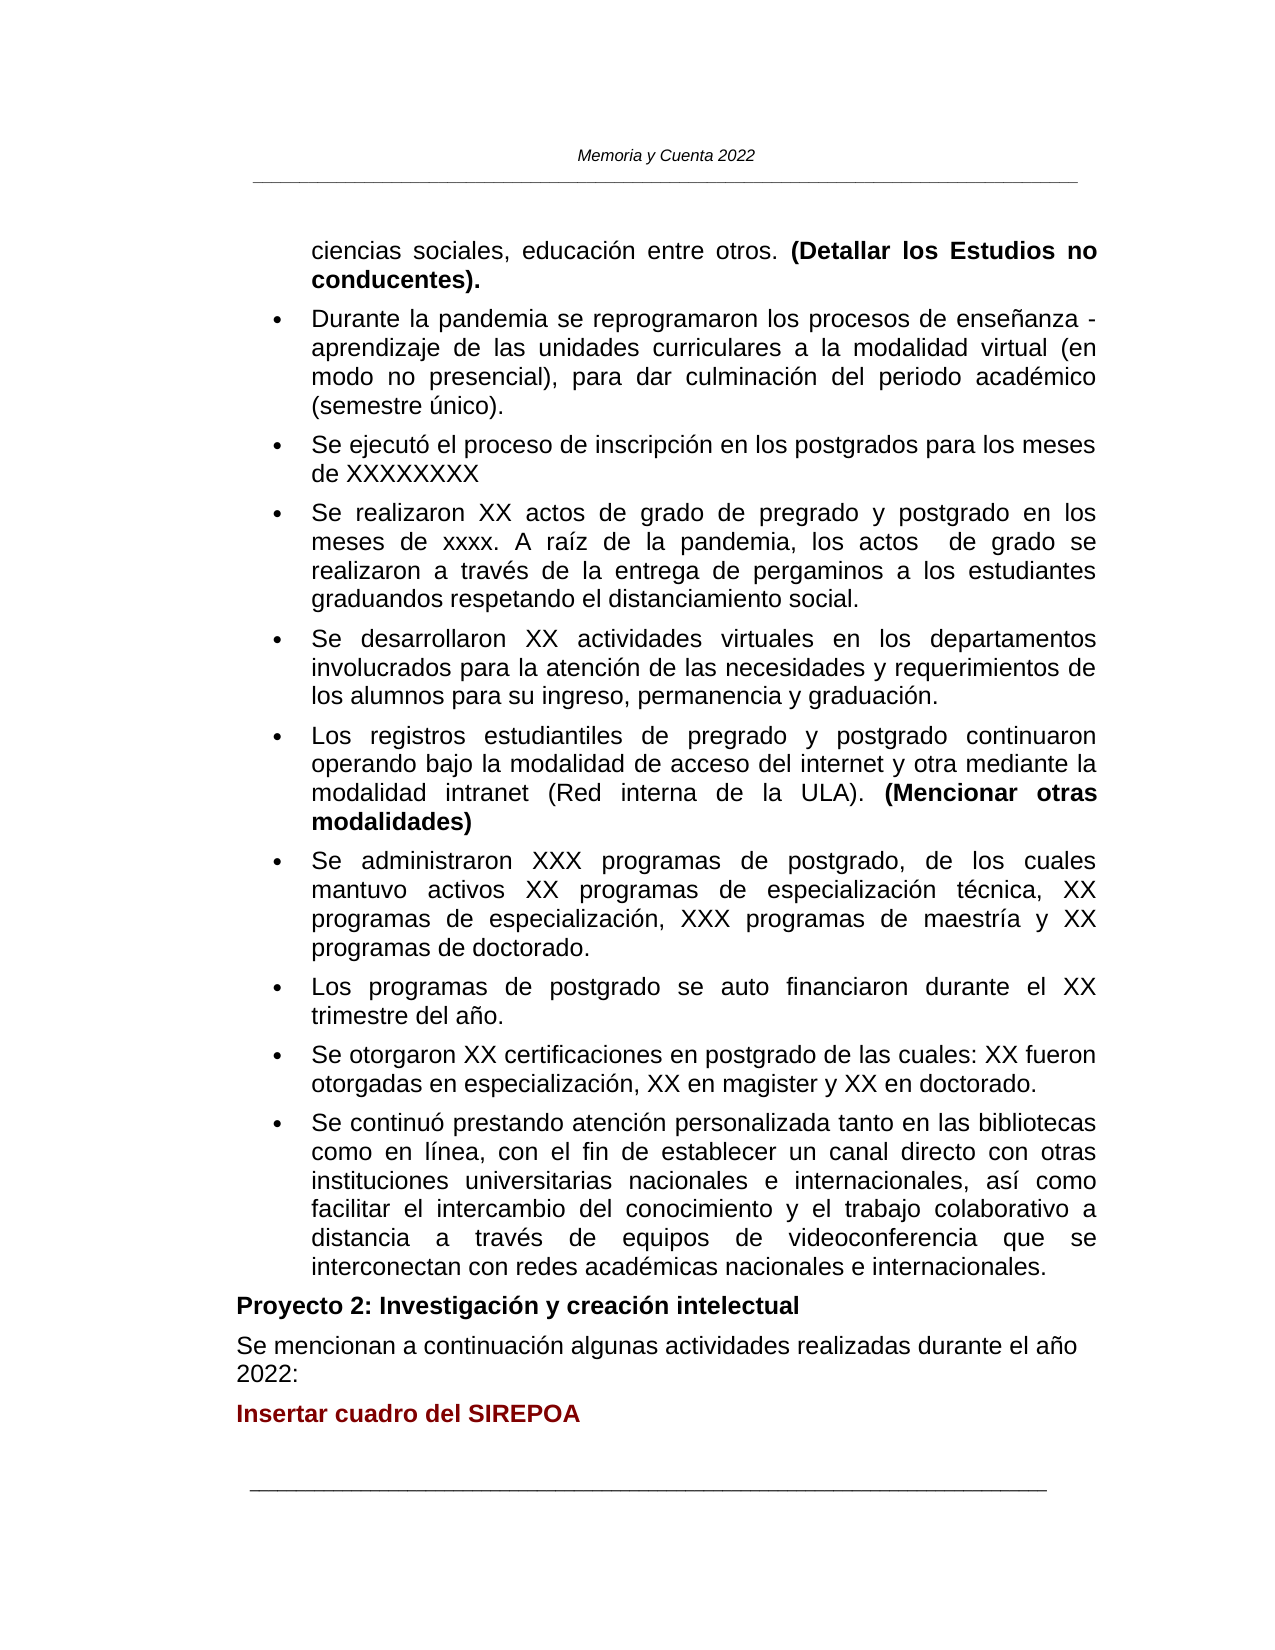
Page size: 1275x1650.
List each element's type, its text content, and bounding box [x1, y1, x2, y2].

list Los registros estudiantiles de pregrado y postgrado continuaron operando bajo la modalidad de acceso del internet y otra mediante la modalidad intranet (Red interna de la ULA). (Mencionar otras modalidades) [274, 721, 1098, 836]
list Se administraron XXX programas de postgrado, de los cuales mantuvo activos XX programas de especialización técnica, XX programas de especialización, XXX programas de maestría y XX programas de doctorado. [274, 846, 1098, 961]
list Se ejecutó el proceso de inscripción en los postgrados para los meses de XXXXXXXX [274, 430, 1098, 487]
list Se realizaron XX actos de grado de pregrado y postgrado en los meses de xxxx. A raíz de la pandemia, los actos de grado se realizaron a través de la entrega de pergaminos a los estudiantes graduandos respetando el distanciamiento social. [274, 498, 1098, 613]
text Insertar cuadro del SIREPOA [236, 1399, 1098, 1427]
list Durante la pandemia se reprogramaron los procesos de enseñanza -aprendizaje de las unidades curriculares a la modalidad virtual (en modo no presencial), para dar culminación del periodo académico (semestre único). [274, 304, 1098, 419]
list Se otorgaron XX certificaciones en postgrado de las cuales: XX fueron otorgadas en especialización, XX en magister y XX en doctorado. [274, 1040, 1098, 1097]
list Los programas de postgrado se auto financiaron durante el XX trimestre del año. [274, 972, 1098, 1029]
list ciencias sociales, educación entre otros. (Detallar los Estudios no conducentes). [274, 236, 1098, 294]
list Se desarrollaron XX actividades virtuales en los departamentos involucrados para la atención de las necesidades y requerimientos de los alumnos para su ingreso, permanencia y graduación. [274, 624, 1098, 710]
text Proyecto 2: Investigación y creación intelectual [236, 1291, 1098, 1320]
list Se continuó prestando atención personalizada tanto en las bibliotecas como en línea, con el fin de establecer un canal directo con otras instituciones universitarias nacionales e internacionales, así como facilitar el intercambio del conocimiento y el trabajo colaborativo a distancia a través de equipos de videoconferencia que se interconectan con redes académicas nacionales e internacionales. [274, 1108, 1098, 1281]
text Se mencionan a continuación algunas actividades realizadas durante el año 2022: [236, 1331, 1098, 1388]
